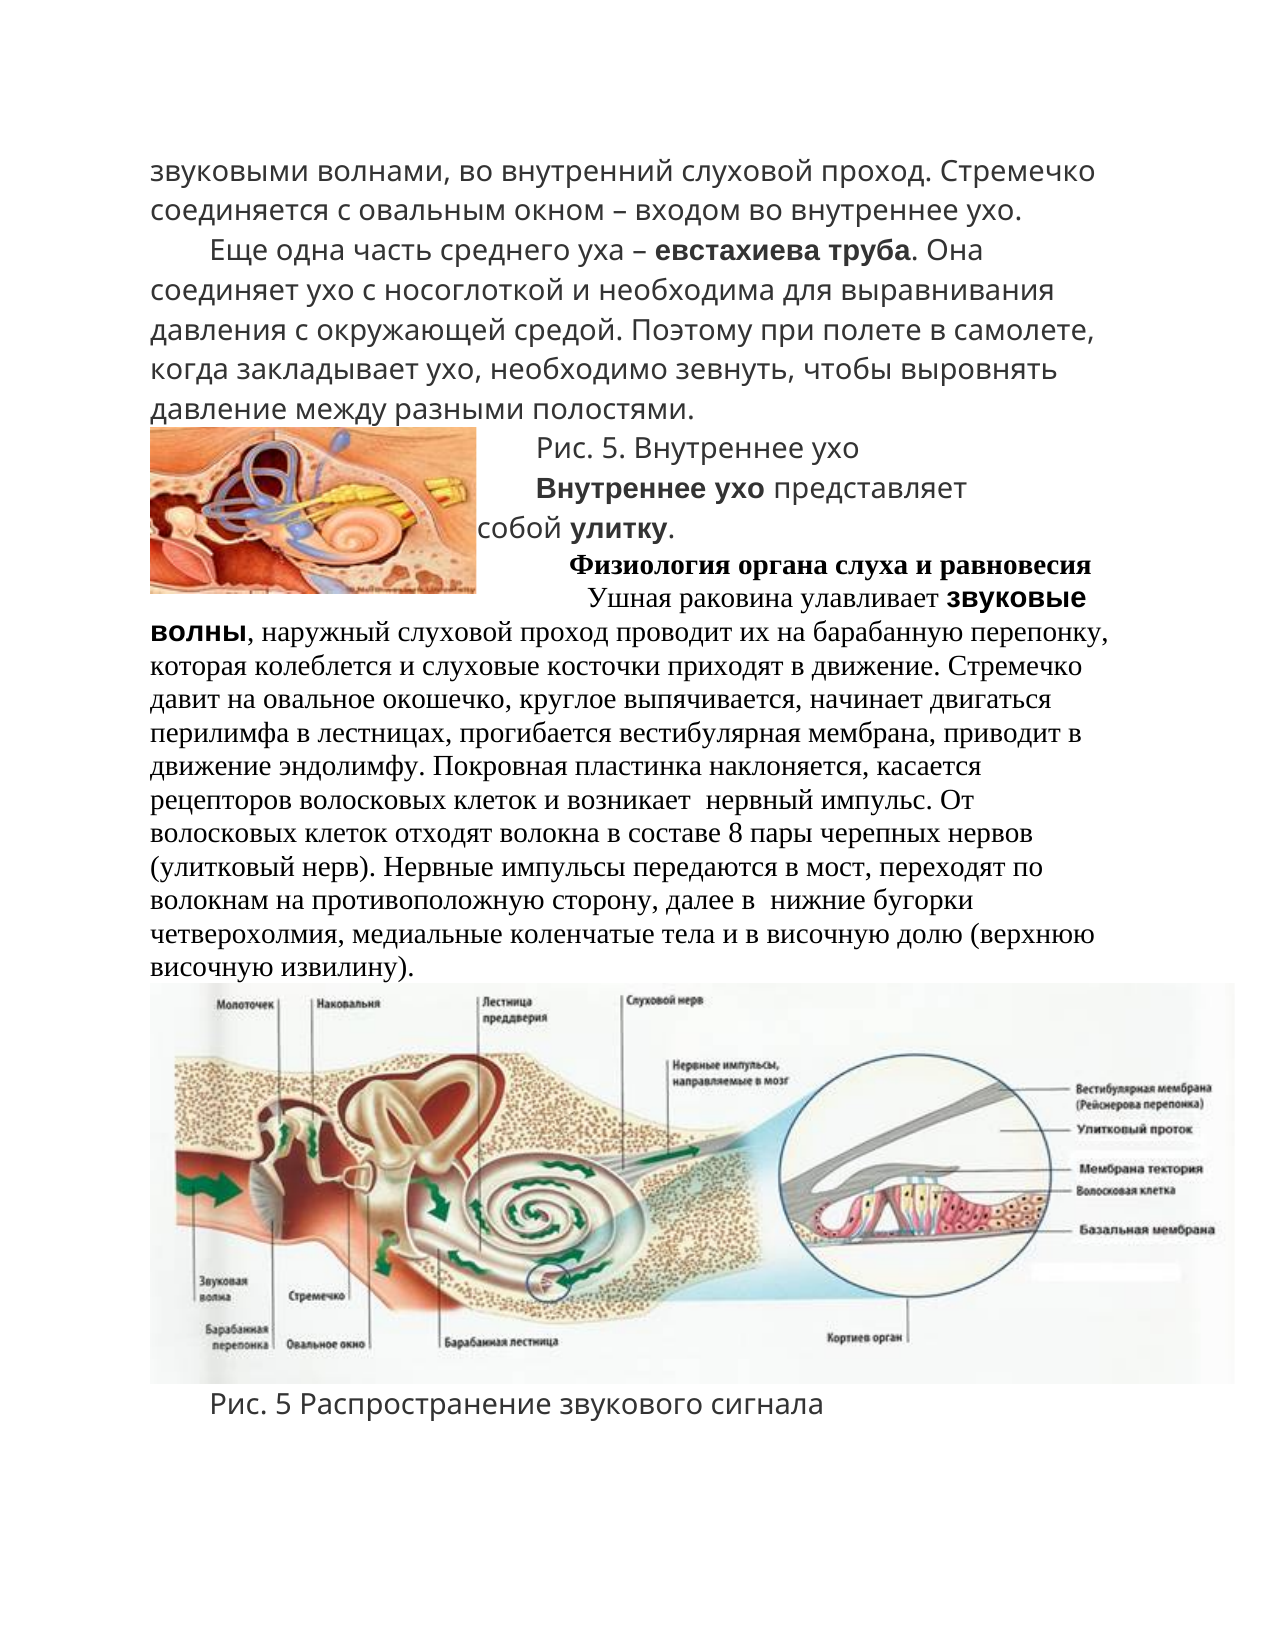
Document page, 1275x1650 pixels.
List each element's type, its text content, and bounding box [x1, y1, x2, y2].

text Внутреннее ухо представляет собой улитку. [477, 467, 1125, 547]
text звуковыми волнами, во внутренний слуховой проход. Стремечко соединяется с овальным окном – входом во внутреннее ухо. [150, 150, 1125, 229]
text Физиология органа слуха и равновесия [477, 547, 1125, 580]
text Рис. 5 Распространение звукового сигнала [150, 1384, 1125, 1423]
text Ушная раковина улавливает звуковые волны, наружный слуховой проход проводит их на барабанную перепонку, которая колеблется и слуховые косточки приходят в движение. Стремечко давит на овальное окошечко, круглое выпячивается, начинает двигаться перилимфа в лестницах, прогибается вестибулярная мембрана, приводит в движение эндолимфу. Покровная пластинка наклоняется, касается рецепторов волосковых клеток и возникает нервный импульс. От волосковых клеток отходят волокна в составе 8 пары черепных нервов (улитковый нерв). Нервные импульсы передаются в мост, переходят по волокнам на противоположную сторону, далее в нижние бугорки четверохолмия, медиальные коленчатые тела и в височную долю (верхнюю височную извилину). [150, 580, 1125, 983]
text Рис. 5. Внутреннее ухо [477, 428, 1125, 467]
text Еще одна часть среднего уха – евстахиева труба. Она соединяет ухо с носоглоткой и необходима для выравнивания давления с окружающей средой. Поэтому при полете в самолете, когда закладывает ухо, необходимо зевнуть, чтобы выровнять давление между разными полостями. [150, 229, 1125, 428]
